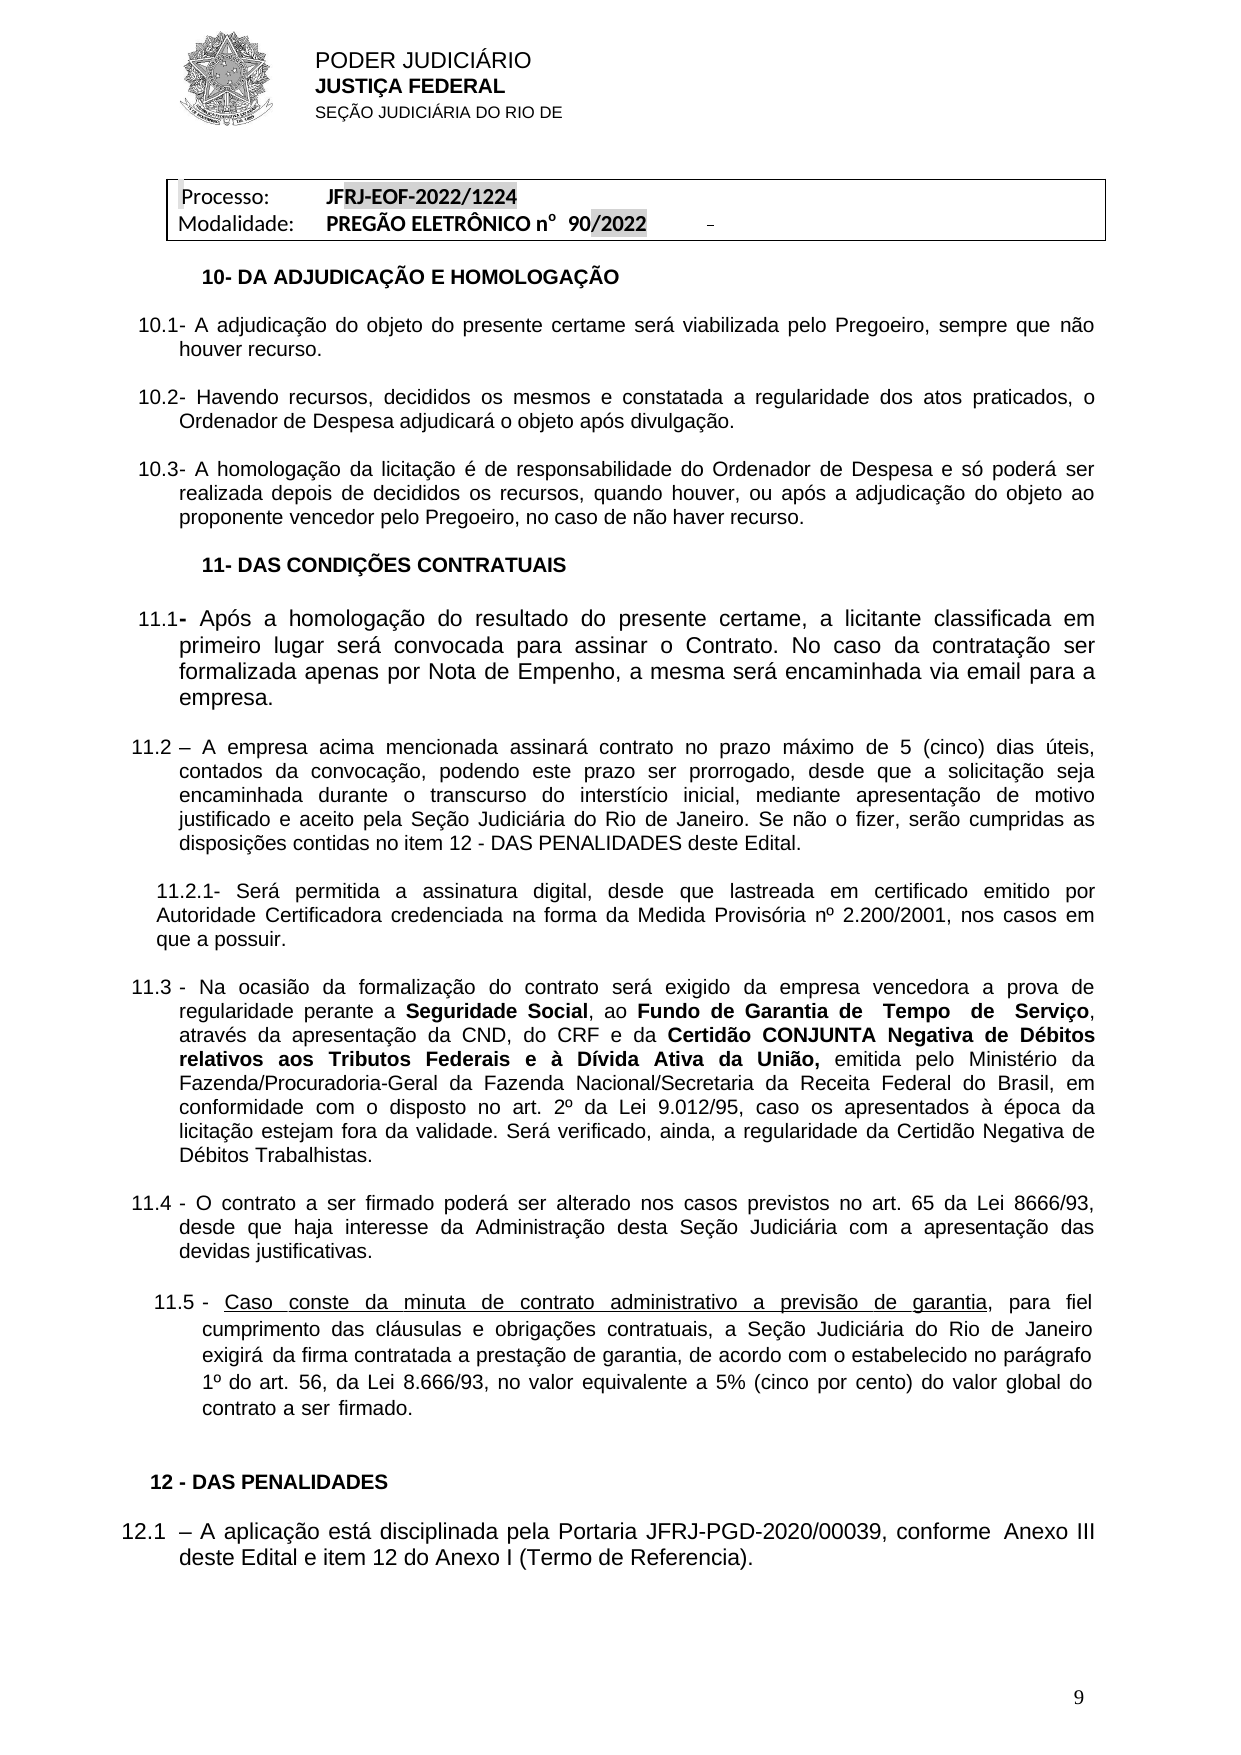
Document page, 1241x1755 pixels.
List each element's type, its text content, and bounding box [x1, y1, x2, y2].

list – A empresa acima mencionada assinará contrato no prazo máximo de 5 (cinco) dias úteis, contados da convocação, podendo este prazo ser prorrogado, desde que a solicitação seja encaminhada durante o transcurso do interstício inicial, mediante apresentação de motivo justificado e aceito pela Seção Judiciária do Rio de Janeiro. Se não o fizer, serão cumpridas as disposições contidas no item 12 - DAS PENALIDADES deste Edital. [156, 734, 1095, 855]
list - A homologação da licitação é de responsabilidade do Ordenador de Despesa e só poderá ser realizada depois de decididos os recursos, quando houver, ou após a adjudicação do objeto ao proponente vencedor pelo Pregoeiro, no caso de não haver recurso. [156, 457, 1095, 529]
list - Havendo recursos, decididos os mesmos e constatada a regularidade dos atos praticados, o Ordenador de Despesa adjudicará o objeto após divulgação. [156, 384, 1095, 433]
table_header [168, 180, 178, 209]
list - DAS CONDIÇÕES CONTRATUAIS [202, 553, 1118, 577]
table_header JFRJ-EOF-2022/1224 [311, 180, 1105, 209]
list - DA ADJUDICAÇÃO E HOMOLOGAÇÃO [202, 265, 1118, 289]
table_cell Modalidade: [168, 209, 311, 239]
list - Após a homologação do resultado do presente certame, a licitante classificada em primeiro lugar será convocada para assinar o Contrato. No caso da contratação ser formalizada apenas por Nota de Empenho, a mesma será encaminhada via email para a empresa. [156, 606, 1095, 710]
list - DAS PENALIDADES [150, 1469, 1118, 1493]
table_cell PREGÃO ELETRÔNICO no [311, 209, 563, 239]
list - O contrato a ser firmado poderá ser alterado nos casos previstos no art. 65 da Lei 8666/93, desde que haja interesse da Administração desta Seção Judiciária com a apresentação das devidas justificativas. [156, 1190, 1095, 1263]
table_header Processo: [184, 180, 311, 209]
list - Na ocasião da formalização do contrato será exigido da empresa vencedora a prova de regularidade perante a Seguridade Social, ao Fundo de Garantia de Tempo de Serviço, através da apresentação da CND, do CRF e da Certidão CONJUNTA Negativa de Débitos relativos aos Tributos Federais e à Dívida Ativa da União, emitida pelo Ministério da Fazenda/Procuradoria-Geral da Fazenda Nacional/Secretaria da Receita Federal do Brasil, em conformidade com o disposto no art. 2º da Lei 9.012/95, caso os apresentados à época da licitação estejam fora da validade. Será verificado, ainda, a regularidade da Certidão Negativa de Débitos Trabalhistas. [156, 975, 1095, 1166]
list - A adjudicação do objeto do presente certame será viabilizada pelo Pregoeiro, sempre que não houver recurso. [156, 313, 1095, 361]
list – A aplicação está disciplinada pela Portaria JFRJ-PGD-2020/00039, conforme Anexo III deste Edital e item 12 do Anexo I (Termo de Referencia). [156, 1518, 1095, 1570]
list - Caso conste da minuta de contrato administrativo a previsão de garantia, para fiel cumprimento das cláusulas e obrigações contratuais, a Seção Judiciária do Rio de Janeiro exigirá da firma contratada a prestação de garantia, de acordo com o estabelecido no parágrafo 1º do art. 56, da Lei 8.666/93, no valor equivalente a 5% (cinco por cento) do valor global do contrato a ser firmado. [179, 1290, 1092, 1420]
table_cell 90/2022 [563, 209, 1105, 239]
text 11.2.1- Será permitida a assinatura digital, desde que lastreada em certificado emitido por Autoridade Certificadora credenciada na forma da Medida Provisória nº 2.200/2001, nos casos em que a possuir. [156, 879, 1095, 951]
